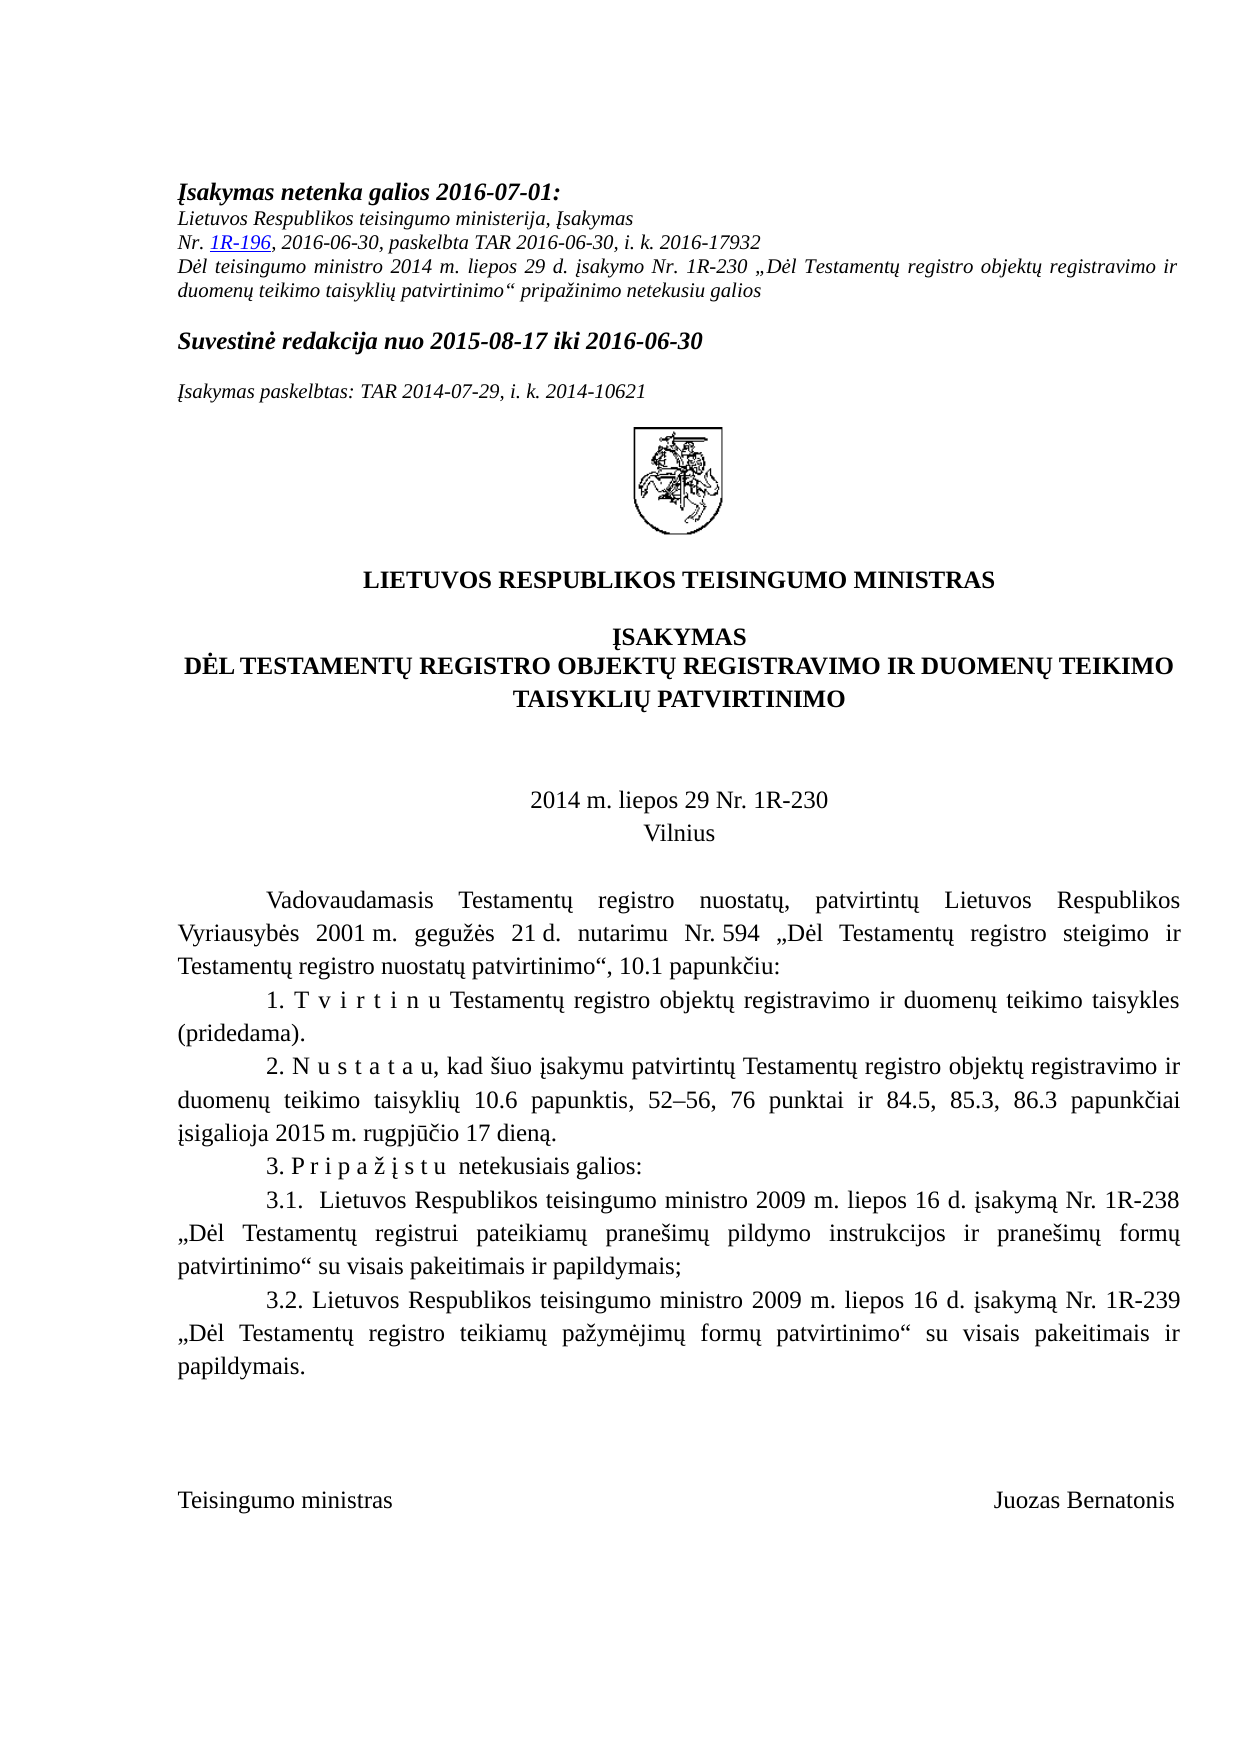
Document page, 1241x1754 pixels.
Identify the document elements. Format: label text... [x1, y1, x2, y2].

text Įsakymas paskelbtas: TAR 2014-07-29, i. k. 2014-10621 [177, 379, 1181, 403]
text Suvestinė redakcija nuo 2015-08-17 iki 2016-06-30 [177, 326, 1181, 355]
text Įsakymas netenka galios 2016-07-01: [177, 177, 1181, 206]
text Vilnius [177, 818, 1181, 847]
text DĖL TESTAMENTŲ REGISTRO OBJEKTŲ REGISTRAVIMO IR DUOMENŲ TEIKIMO TAISYKLIŲ PATVIRTINIMO [177, 651, 1181, 713]
text Teisingumo ministras Juozas Bernatonis [177, 1485, 1181, 1513]
text Nr. 1R-196, 2016-06-30, paskelbta TAR 2016-06-30, i. k. 2016-17932 [177, 230, 1181, 254]
text 1. T v i r t i n u Testamentų registro objektų registravimo ir duomenų teikimo taisykles (pridedama). [177, 985, 1181, 1047]
text LIETUVOS RESPUBLIKOS TEISINGUMO MINISTRAS [177, 565, 1181, 594]
text 3.1. Lietuvos Respublikos teisingumo ministro 2009 m. liepos 16 d. įsakymą Nr. 1R-238 „Dėl Testamentų registrui pateikiamų pranešimų pildymo instrukcijos ir pranešimų formų patvirtinimo“ su visais pakeitimais ir papildymais; [177, 1185, 1181, 1280]
text Dėl teisingumo ministro 2014 m. liepos 29 d. įsakymo Nr. 1R-230 „Dėl Testamentų registro objektų registravimo ir duomenų teikimo taisyklių patvirtinimo“ pripažinimo netekusiu galios [177, 254, 1181, 302]
text 3.2. Lietuvos Respublikos teisingumo ministro 2009 m. liepos 16 d. įsakymą Nr. 1R-239 „Dėl Testamentų registro teikiamų pažymėjimų formų patvirtinimo“ su visais pakeitimais ir papildymais. [177, 1285, 1181, 1380]
text 3. P r i p a ž į s t u netekusiais galios: [177, 1151, 1181, 1180]
text 2. N u s t a t a u, kad šiuo įsakymu patvirtintų Testamentų registro objektų registravimo ir duomenų teikimo taisyklių 10.6 papunktis, 52–56, 76 punktai ir 84.5, 85.3, 86.3 papunkčiai įsigalioja 2015 m. rugpjūčio 17 dieną. [177, 1051, 1181, 1147]
text Lietuvos Respublikos teisingumo ministerija, Įsakymas [177, 206, 1181, 230]
text 2014 m. liepos 29 Nr. 1R-230 [177, 785, 1181, 813]
text ĮSAKYMAS [177, 622, 1181, 651]
text Vadovaudamasis Testamentų registro nuostatų, patvirtintų Lietuvos Respublikos Vyriausybės 2001 m. gegužės 21 d. nutarimu Nr. 594 „Dėl Testamentų registro steigimo ir Testamentų registro nuostatų patvirtinimo“, 10.1 papunkčiu: [177, 885, 1181, 980]
